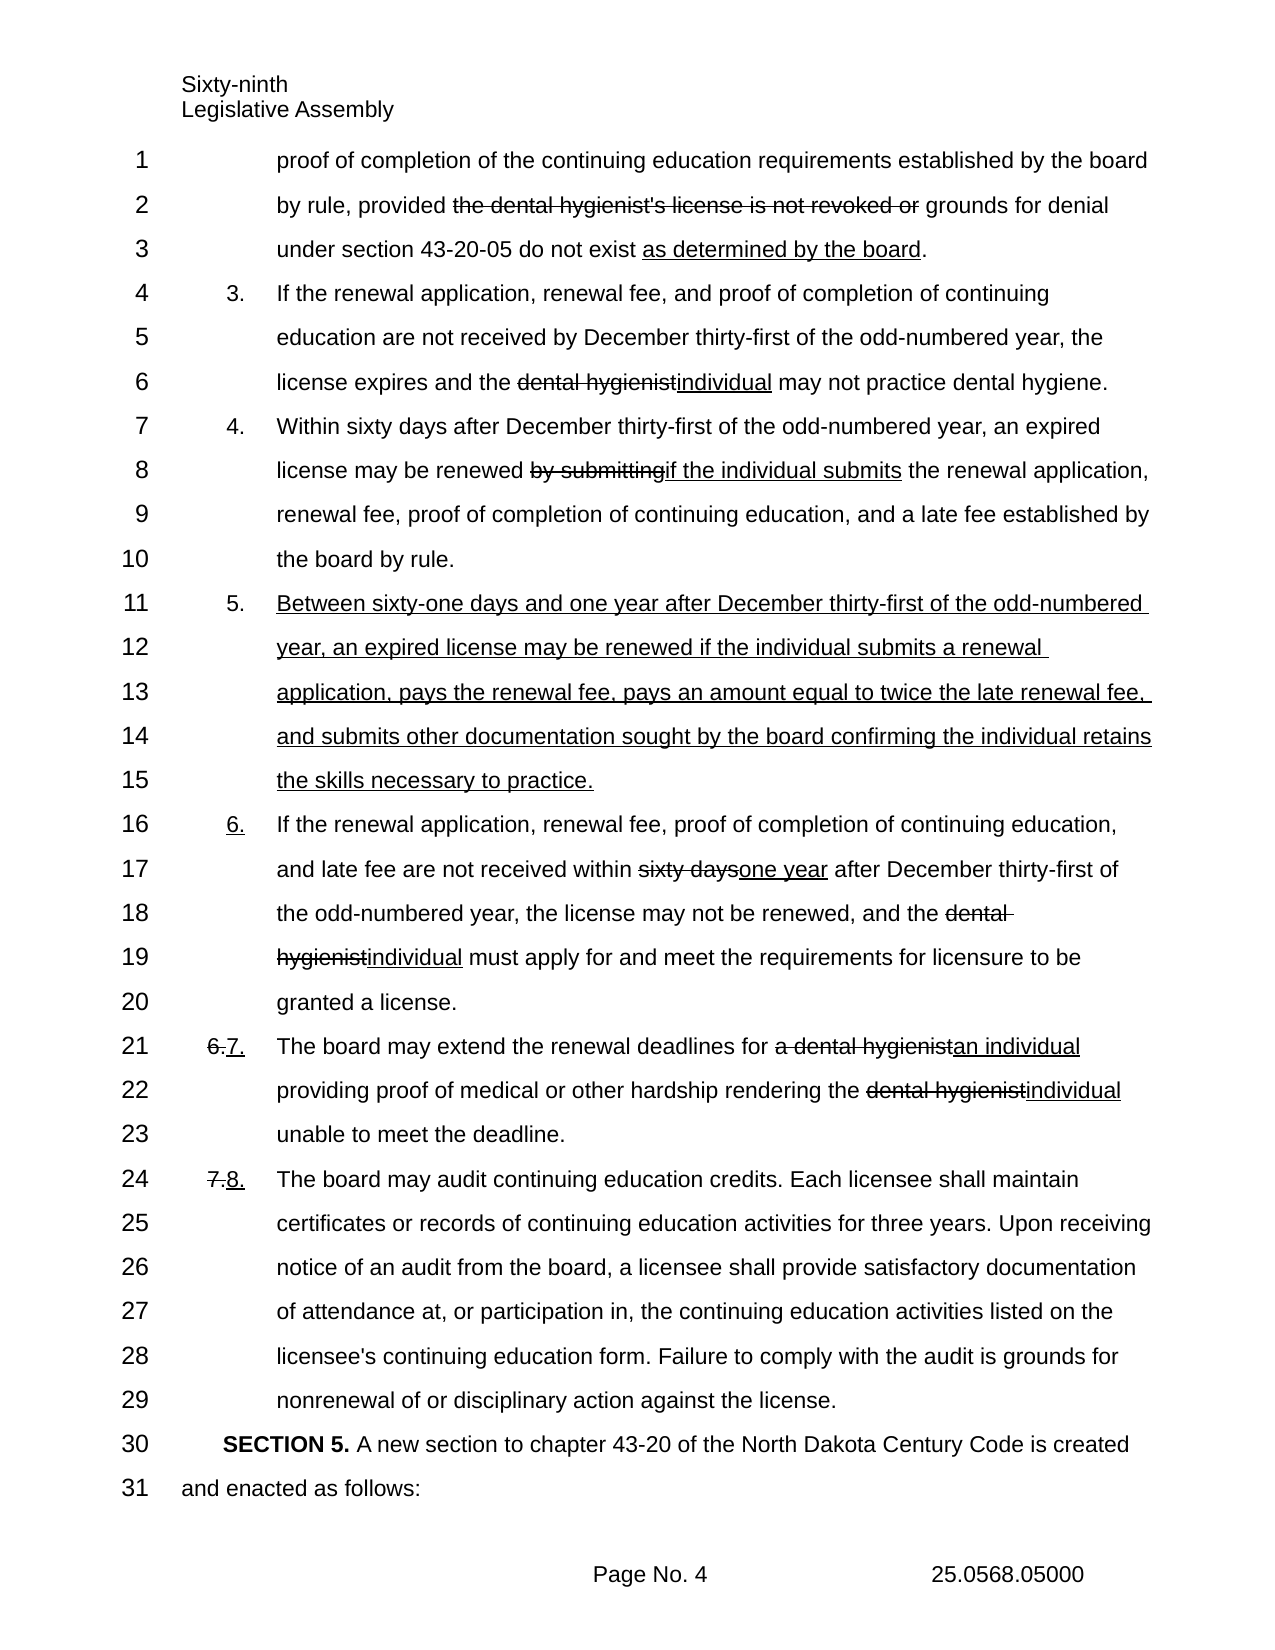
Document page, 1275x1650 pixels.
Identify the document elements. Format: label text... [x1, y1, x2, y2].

text 4. Within sixty days after December thirty‑first of the odd‑numbered year, an expired license may be renewed by submittingif the individual submits the renewal application, renewal fee, proof of completion of continuing education, and a late fee established by the board by rule. [181, 399, 1154, 576]
text 7.8. The board may audit continuing education credits. Each licensee shall maintain certificates or records of continuing education activities for three years. Upon receiving notice of an audit from the board, a licensee shall provide satisfactory documentation of attendance at, or participation in, the continuing education activities listed on the licensee's continuing education form. Failure to comply with the audit is grounds for nonrenewal of or disciplinary action against the license. [181, 1152, 1154, 1417]
text 6.7. The board may extend the renewal deadlines for a dental hygienistan individual providing proof of medical or other hardship rendering the dental hygienistindividual unable to meet the deadline. [181, 1019, 1154, 1152]
text proof of completion of the continuing education requirements established by the board by rule, provided the dental hygienist's license is not revoked or grounds for denial under section 43‑20‑05 do not exist as determined by the board. [181, 133, 1154, 266]
text 3. If the renewal application, renewal fee, and proof of completion of continuing education are not received by December thirty‑first of the odd‑numbered year, the license expires and the dental hygienistindividual may not practice dental hygiene. [181, 266, 1154, 399]
text 5. Between sixty‑one days and one year after December thirty‑first of the odd‑numbered year, an expired license may be renewed if the individual submits a renewal application, pays the renewal fee, pays an amount equal to twice the late renewal fee, and submits other documentation sought by the board confirming the individual retains the skills necessary to practice. [181, 576, 1154, 797]
text 6. If the renewal application, renewal fee, proof of completion of continuing education, and late fee are not received within sixty daysone year after December thirty‑first of the odd‑numbered year, the license may not be renewed, and the dental hygienistindividual must apply for and meet the requirements for licensure to be granted a license. [181, 797, 1154, 1019]
text SECTION 5. A new section to chapter 43‑20 of the North Dakota Century Code is created and enacted as follows: [181, 1417, 1154, 1506]
